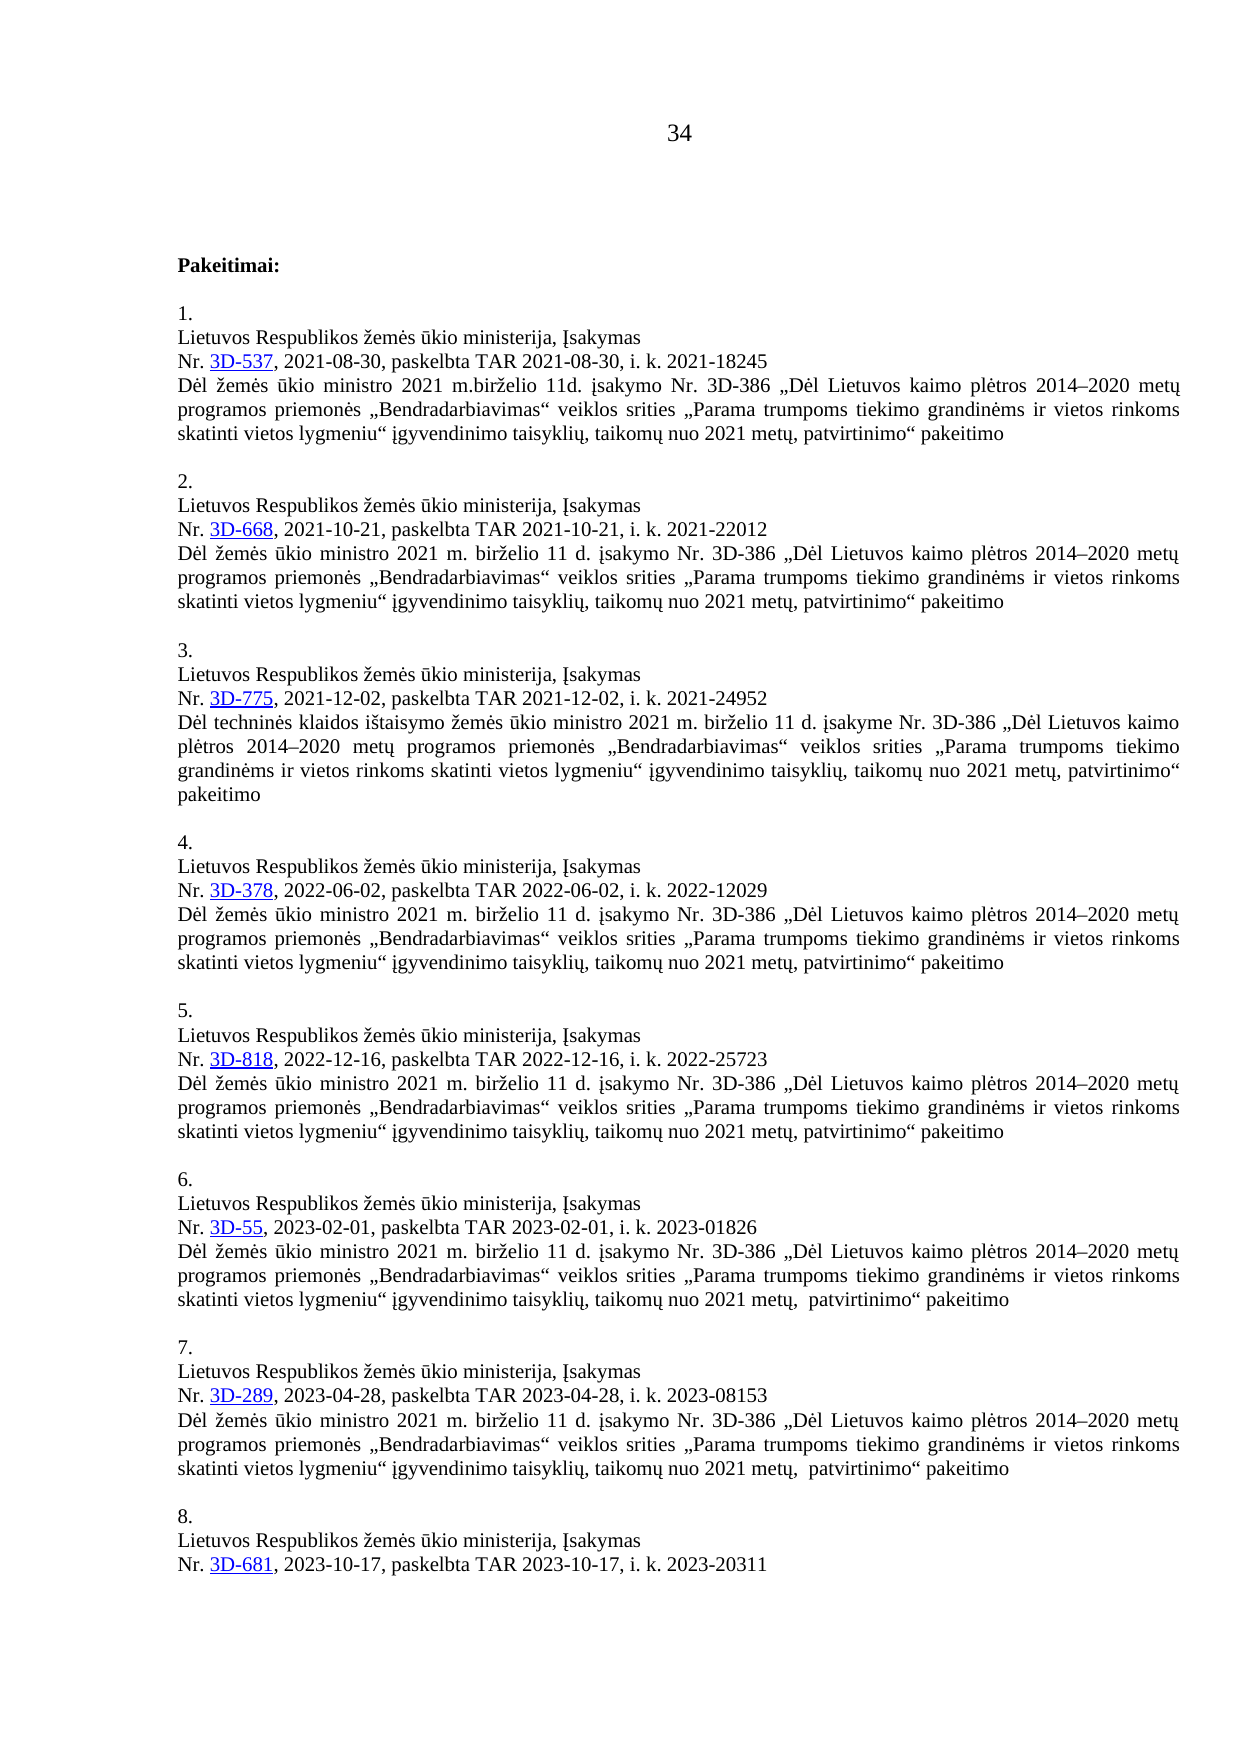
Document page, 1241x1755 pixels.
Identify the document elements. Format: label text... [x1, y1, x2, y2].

text Lietuvos Respublikos žemės ūkio ministerija, Įsakymas [177, 1191, 1181, 1215]
text Nr. 3D-668, 2021-10-21, paskelbta TAR 2021-10-21, i. k. 2021-22012 [177, 517, 1181, 541]
text Nr. 3D-537, 2021-08-30, paskelbta TAR 2021-08-30, i. k. 2021-18245 [177, 349, 1181, 373]
text Pakeitimai: [177, 252, 1181, 277]
text Dėl žemės ūkio ministro 2021 m. birželio 11 d. įsakymo Nr. 3D-386 „Dėl Lietuvos kaimo plėtros 2014–2020 metų programos priemonės „Bendradarbiavimas“ veiklos srities „Parama trumpoms tiekimo grandinėms ir vietos rinkoms skatinti vietos lygmeniu“ įgyvendinimo taisyklių, taikomų nuo 2021 metų, patvirtinimo“ pakeitimo [177, 541, 1181, 613]
text Dėl žemės ūkio ministro 2021 m. birželio 11 d. įsakymo Nr. 3D-386 „Dėl Lietuvos kaimo plėtros 2014–2020 metų programos priemonės „Bendradarbiavimas“ veiklos srities „Parama trumpoms tiekimo grandinėms ir vietos rinkoms skatinti vietos lygmeniu“ įgyvendinimo taisyklių, taikomų nuo 2021 metų, patvirtinimo“ pakeitimo [177, 1239, 1181, 1311]
text Nr. 3D-818, 2022-12-16, paskelbta TAR 2022-12-16, i. k. 2022-25723 [177, 1047, 1181, 1071]
text Nr. 3D-775, 2021-12-02, paskelbta TAR 2021-12-02, i. k. 2021-24952 [177, 686, 1181, 710]
text 6. [177, 1167, 1181, 1191]
text Dėl žemės ūkio ministro 2021 m.birželio 11d. įsakymo Nr. 3D-386 „Dėl Lietuvos kaimo plėtros 2014–2020 metų programos priemonės „Bendradarbiavimas“ veiklos srities „Parama trumpoms tiekimo grandinėms ir vietos rinkoms skatinti vietos lygmeniu“ įgyvendinimo taisyklių, taikomų nuo 2021 metų, patvirtinimo“ pakeitimo [177, 373, 1181, 445]
text 4. [177, 830, 1181, 854]
text Lietuvos Respublikos žemės ūkio ministerija, Įsakymas [177, 493, 1181, 517]
text Lietuvos Respublikos žemės ūkio ministerija, Įsakymas [177, 1359, 1181, 1383]
text Lietuvos Respublikos žemės ūkio ministerija, Įsakymas [177, 1528, 1181, 1552]
text Dėl žemės ūkio ministro 2021 m. birželio 11 d. įsakymo Nr. 3D-386 „Dėl Lietuvos kaimo plėtros 2014–2020 metų programos priemonės „Bendradarbiavimas“ veiklos srities „Parama trumpoms tiekimo grandinėms ir vietos rinkoms skatinti vietos lygmeniu“ įgyvendinimo taisyklių, taikomų nuo 2021 metų, patvirtinimo“ pakeitimo [177, 1071, 1181, 1143]
text Lietuvos Respublikos žemės ūkio ministerija, Įsakymas [177, 854, 1181, 878]
text Dėl techninės klaidos ištaisymo žemės ūkio ministro 2021 m. birželio 11 d. įsakyme Nr. 3D-386 „Dėl Lietuvos kaimo plėtros 2014–2020 metų programos priemonės „Bendradarbiavimas“ veiklos srities „Parama trumpoms tiekimo grandinėms ir vietos rinkoms skatinti vietos lygmeniu“ įgyvendinimo taisyklių, taikomų nuo 2021 metų, patvirtinimo“ pakeitimo [177, 710, 1181, 806]
text 1. [177, 301, 1181, 325]
text Nr. 3D-681, 2023-10-17, paskelbta TAR 2023-10-17, i. k. 2023-20311 [177, 1552, 1181, 1576]
text 2. [177, 469, 1181, 493]
text Dėl žemės ūkio ministro 2021 m. birželio 11 d. įsakymo Nr. 3D-386 „Dėl Lietuvos kaimo plėtros 2014–2020 metų programos priemonės „Bendradarbiavimas“ veiklos srities „Parama trumpoms tiekimo grandinėms ir vietos rinkoms skatinti vietos lygmeniu“ įgyvendinimo taisyklių, taikomų nuo 2021 metų, patvirtinimo“ pakeitimo [177, 902, 1181, 974]
text 8. [177, 1504, 1181, 1528]
text Dėl žemės ūkio ministro 2021 m. birželio 11 d. įsakymo Nr. 3D-386 „Dėl Lietuvos kaimo plėtros 2014–2020 metų programos priemonės „Bendradarbiavimas“ veiklos srities „Parama trumpoms tiekimo grandinėms ir vietos rinkoms skatinti vietos lygmeniu“ įgyvendinimo taisyklių, taikomų nuo 2021 metų, patvirtinimo“ pakeitimo [177, 1407, 1181, 1480]
text Nr. 3D-55, 2023-02-01, paskelbta TAR 2023-02-01, i. k. 2023-01826 [177, 1215, 1181, 1239]
text 5. [177, 998, 1181, 1022]
text Lietuvos Respublikos žemės ūkio ministerija, Įsakymas [177, 325, 1181, 349]
text Nr. 3D-378, 2022-06-02, paskelbta TAR 2022-06-02, i. k. 2022-12029 [177, 878, 1181, 902]
text 3. [177, 637, 1181, 662]
text 7. [177, 1335, 1181, 1359]
text Lietuvos Respublikos žemės ūkio ministerija, Įsakymas [177, 1022, 1181, 1047]
text Lietuvos Respublikos žemės ūkio ministerija, Įsakymas [177, 662, 1181, 686]
text Nr. 3D-289, 2023-04-28, paskelbta TAR 2023-04-28, i. k. 2023-08153 [177, 1383, 1181, 1407]
